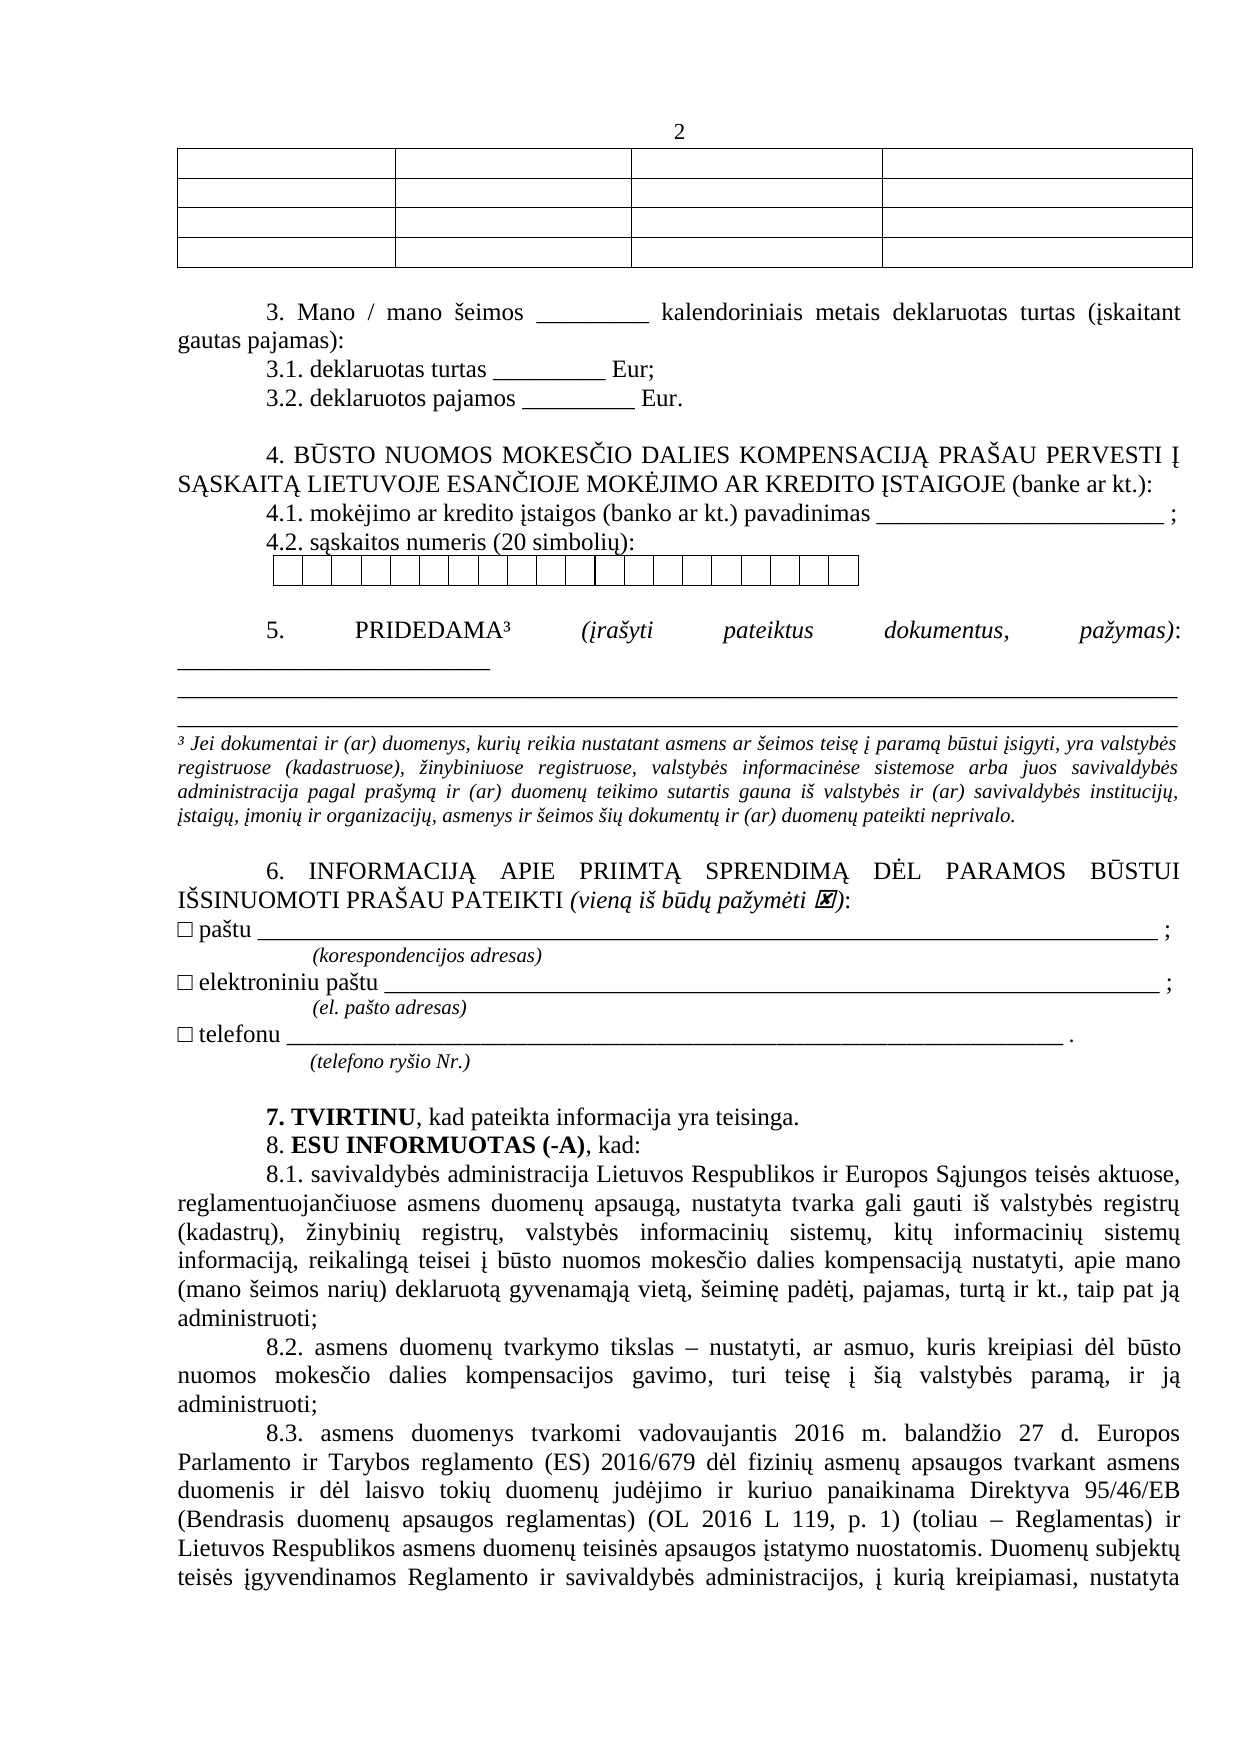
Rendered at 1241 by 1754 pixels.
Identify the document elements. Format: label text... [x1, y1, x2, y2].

table_header [712, 556, 741, 585]
table_header [479, 556, 507, 585]
text (telefono ryšio Nr.) [177, 1049, 1181, 1073]
table_header [332, 556, 361, 585]
table_header [362, 556, 390, 585]
text 8. ESU INFORMUOTAS (-A), kad: [177, 1130, 1181, 1159]
text 5. PRIDEDAMA³ (įrašyti pateiktus dokumentus, pažymas): _________________________ [177, 615, 1181, 672]
text 4.1. mokėjimo ar kredito įstaigos (banko ar kt.) pavadinimas _______________________ ; [177, 498, 1181, 527]
text □ elektroniniu paštu ______________________________________________________________ ; [177, 967, 1181, 995]
table_header [537, 556, 565, 585]
table_header [420, 556, 448, 585]
text ________________________________________________________________________________________________________________________________________________________________ [177, 672, 1181, 730]
table_header [391, 556, 419, 585]
table_cell [883, 208, 1192, 237]
text 6. INFORMACIJĄ APIE PRIIMTĄ SPRENDIMĄ DĖL PARAMOS BŪSTUI IŠSINUOMOTI PRAŠAU PATEIKTI (vieną iš būdų pažymėti ): [177, 856, 1181, 914]
table_cell [178, 238, 395, 267]
table_header [508, 556, 536, 585]
table_header [829, 556, 858, 585]
table_cell [632, 179, 882, 207]
table_header [566, 556, 594, 585]
text 3.1. deklaruotas turtas _________ Eur; [177, 354, 1181, 383]
table_cell [396, 238, 631, 267]
table_header [800, 556, 828, 585]
table_cell [632, 149, 882, 177]
table_header [771, 556, 799, 585]
text 3. Mano / mano šeimos _________ kalendoriniais metais deklaruotas turtas (įskaitant gautas pajamas): [177, 297, 1181, 354]
table_cell [883, 238, 1192, 267]
table_header [449, 556, 478, 585]
table_header [596, 556, 624, 585]
text (korespondencijos adresas) [177, 942, 1181, 967]
table_header [303, 556, 331, 585]
text (el. pašto adresas) [177, 995, 1181, 1019]
table_header [683, 556, 711, 585]
table_cell [632, 238, 882, 267]
table_cell [396, 179, 631, 207]
table_header [274, 556, 302, 585]
text 4.2. sąskaitos numeris (20 simbolių): [177, 527, 1181, 555]
table_header [742, 556, 770, 585]
table_cell [883, 179, 1192, 207]
text 8.2. asmens duomenų tvarkymo tikslas – nustatyti, ar asmuo, kuris kreipiasi dėl būsto nuomos mokesčio dalies kompensacijos gavimo, turi teisę į šią valstybės paramą, ir ją administruoti; [177, 1332, 1181, 1418]
text 7. TVIRTINU, kad pateikta informacija yra teisinga. [177, 1102, 1181, 1130]
text ³ Jei dokumentai ir (ar) duomenys, kurių reikia nustatant asmens ar šeimos teisę į paramą būstui įsigyti, yra valstybės registruose (kadastruose), žinybiniuose registruose, valstybės informacinėse sistemose arba juos savivaldybės administracija pagal prašymą ir (ar) duomenų teikimo sutartis gauna iš valstybės ir (ar) savivaldybės institucijų, įstaigų, įmonių ir organizacijų, asmenys ir šeimos šių dokumentų ir (ar) duomenų pateikti neprivalo. [177, 730, 1181, 827]
table_cell [178, 208, 395, 237]
text □ paštu ________________________________________________________________________ ; [177, 914, 1181, 942]
text 8.3. asmens duomenys tvarkomi vadovaujantis 2016 m. balandžio 27 d. Europos Parlamento ir Tarybos reglamento (ES) 2016/679 dėl fizinių asmenų apsaugos tvarkant asmens duomenis ir dėl laisvo tokių duomenų judėjimo ir kuriuo panaikinama Direktyva 95/46/EB (Bendrasis duomenų apsaugos reglamentas) (OL 2016 L 119, p. 1) (toliau – Reglamentas) ir Lietuvos Respublikos asmens duomenų teisinės apsaugos įstatymo nuostatomis. Duomenų subjektų teisės įgyvendinamos Reglamento ir savivaldybės administracijos, į kurią kreipiamasi, nustatyta [177, 1418, 1181, 1590]
table_header [654, 556, 682, 585]
table_cell [396, 149, 631, 177]
text 3.2. deklaruotos pajamos _________ Eur. [177, 383, 1181, 412]
text □ telefonu ____________________________________________________________________________________ . [177, 1019, 1181, 1049]
table_cell [632, 208, 882, 237]
table_cell [883, 149, 1192, 177]
table_cell [178, 179, 395, 207]
text 4. BŪSTO NUOMOS MOKESČIO DALIES KOMPENSACIJĄ PRAŠAU PERVESTI Į SĄSKAITĄ LIETUVOJE ESANČIOJE MOKĖJIMO AR KREDITO ĮSTAIGOJE (banke ar kt.): [177, 440, 1181, 498]
text 8.1. savivaldybės administracija Lietuvos Respublikos ir Europos Sąjungos teisės aktuose, reglamentuojančiuose asmens duomenų apsaugą, nustatyta tvarka gali gauti iš valstybės registrų (kadastrų), žinybinių registrų, valstybės informacinių sistemų, kitų informacinių sistemų informaciją, reikalingą teisei į būsto nuomos mokesčio dalies kompensaciją nustatyti, apie mano (mano šeimos narių) deklaruotą gyvenamąją vietą, šeiminę padėtį, pajamas, turtą ir kt., taip pat ją administruoti; [177, 1159, 1181, 1332]
table_header [625, 556, 653, 585]
table_cell [396, 208, 631, 237]
table_cell [178, 149, 395, 177]
